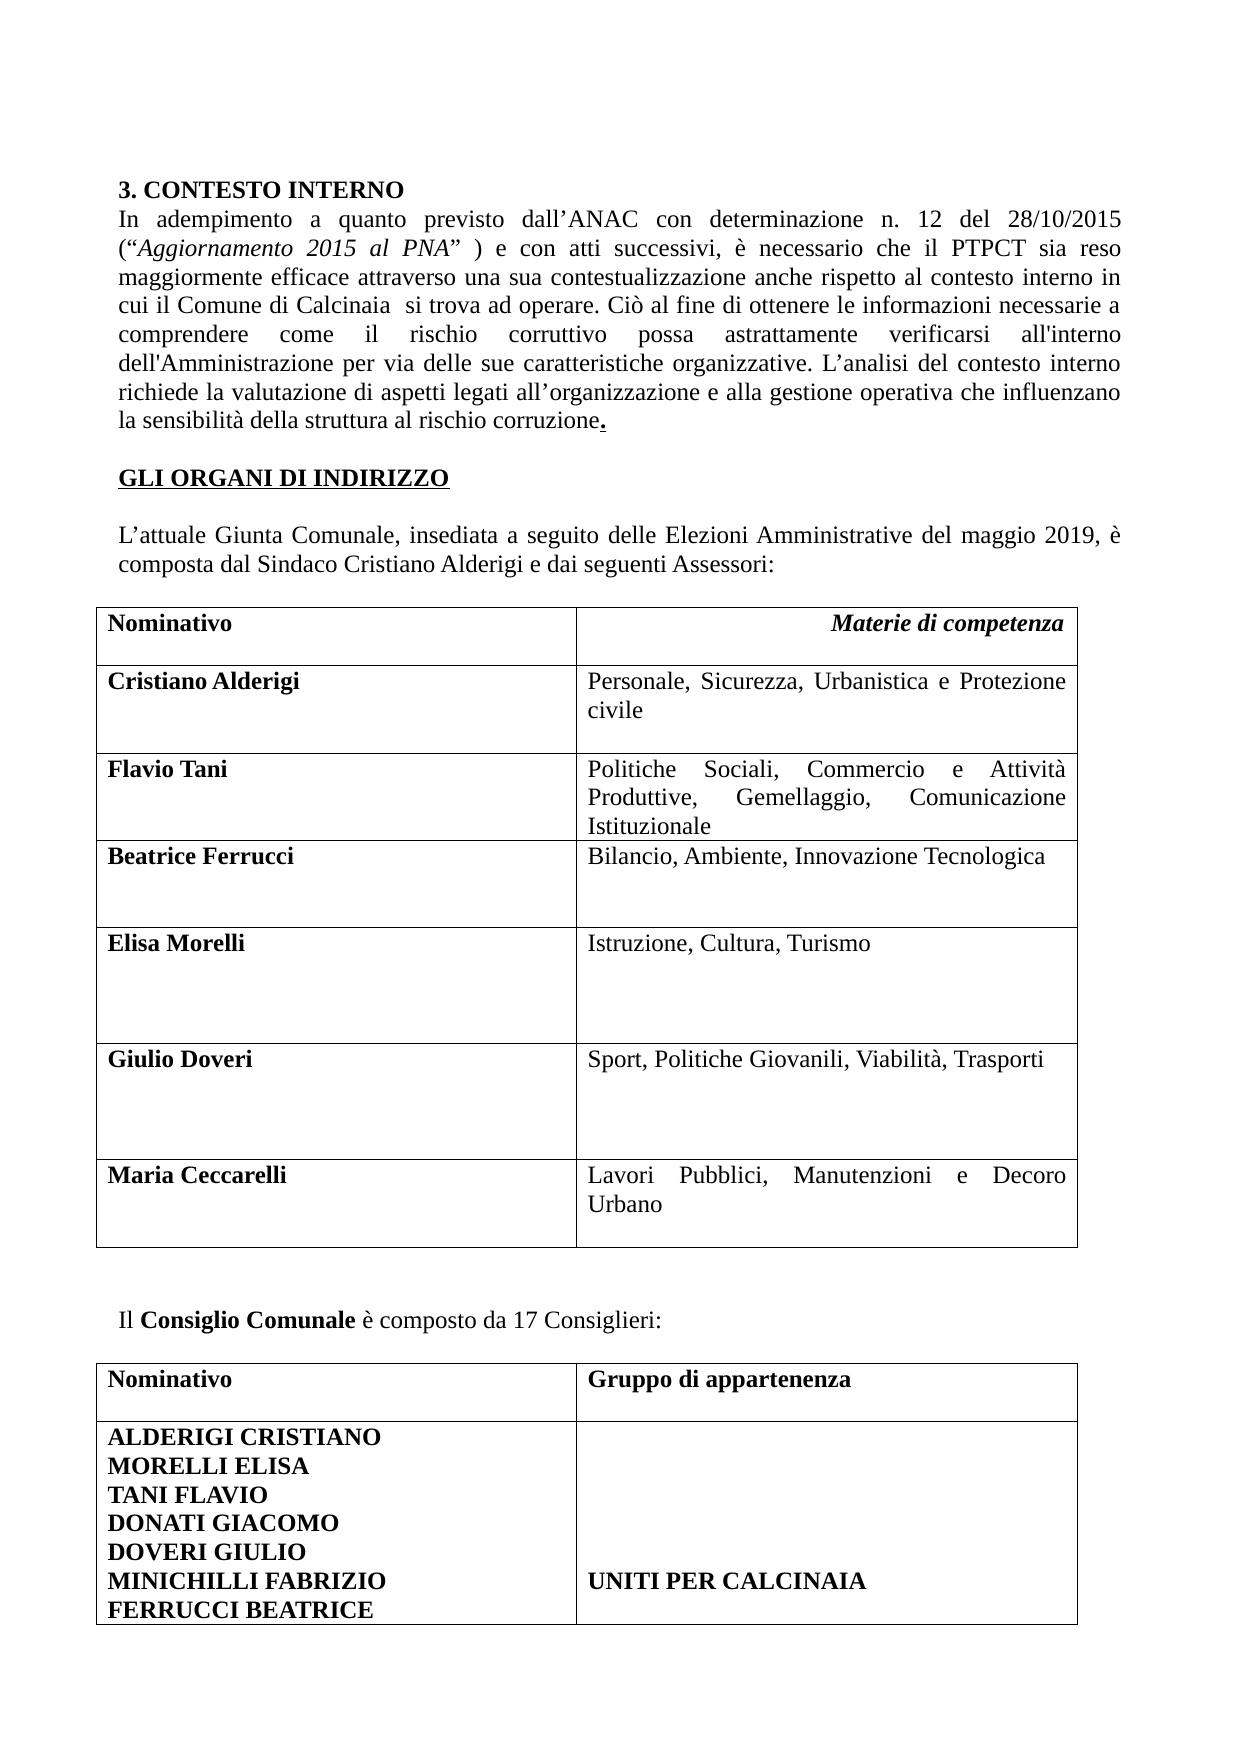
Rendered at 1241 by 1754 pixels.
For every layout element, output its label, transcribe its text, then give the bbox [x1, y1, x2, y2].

table_cell Giulio Doveri [97, 1044, 576, 1159]
text GLI ORGANI DI INDIRIZZO [118, 463, 1122, 492]
table_cell Flavio Tani [97, 754, 576, 840]
table_header Materie di competenza [577, 608, 1077, 665]
table_cell Cristiano Alderigi [97, 666, 576, 753]
table_header Nominativo [97, 608, 576, 665]
text L’attuale Giunta Comunale, insediata a seguito delle Elezioni Amministrative del maggio 2019, è composta dal Sindaco Cristiano Alderigi e dai seguenti Assessori: [118, 521, 1122, 578]
table_cell Politiche Sociali, Commercio e Attività Produttive, Gemellaggio, Comunicazione Istituzionale [577, 754, 1077, 840]
table_cell UNITI PER CALCINAIA [577, 1422, 1077, 1623]
table_cell Bilancio, Ambiente, Innovazione Tecnologica [577, 841, 1077, 927]
table_header Gruppo di appartenenza [577, 1364, 1077, 1421]
text Il Consiglio Comunale è composto da 17 Consiglieri: [118, 1305, 1122, 1334]
table_cell Personale, Sicurezza, Urbanistica e Protezione civile [577, 666, 1077, 753]
table_cell Beatrice Ferrucci [97, 841, 576, 927]
table_cell Sport, Politiche Giovanili, Viabilità, Trasporti [577, 1044, 1077, 1159]
text 3. CONTESTO INTERNO [118, 176, 1122, 204]
table_cell Maria Ceccarelli [97, 1160, 576, 1247]
table_cell Lavori Pubblici, Manutenzioni e Decoro Urbano [577, 1160, 1077, 1247]
table_cell ALDERIGI CRISTIANO MORELLI ELISA TANI FLAVIO DONATI GIACOMO DOVERI GIULIO MINICHILLI FABRIZIO FERRUCCI BEATRICE [97, 1422, 576, 1623]
text In adempimento a quanto previsto dall’ANAC con determinazione n. 12 del 28/10/2015 (“Aggiornamento 2015 al PNA” ) e con atti successivi, è necessario che il PTPCT sia reso maggiormente efficace attraverso una sua contestualizzazione anche rispetto al contesto interno in cui il Comune di Calcinaia si trova ad operare. Ciò al fine di ottenere le informazioni necessarie a comprendere come il rischio corruttivo possa astrattamente verificarsi all'interno dell'Amministrazione per via delle sue caratteristiche organizzative. L’analisi del contesto interno richiede la valutazione di aspetti legati all’organizzazione e alla gestione operativa che influenzano la sensibilità della struttura al rischio corruzione. [118, 204, 1122, 434]
table_cell Istruzione, Cultura, Turismo [577, 928, 1077, 1043]
table_cell Elisa Morelli [97, 928, 576, 1043]
table_header Nominativo [97, 1364, 576, 1421]
